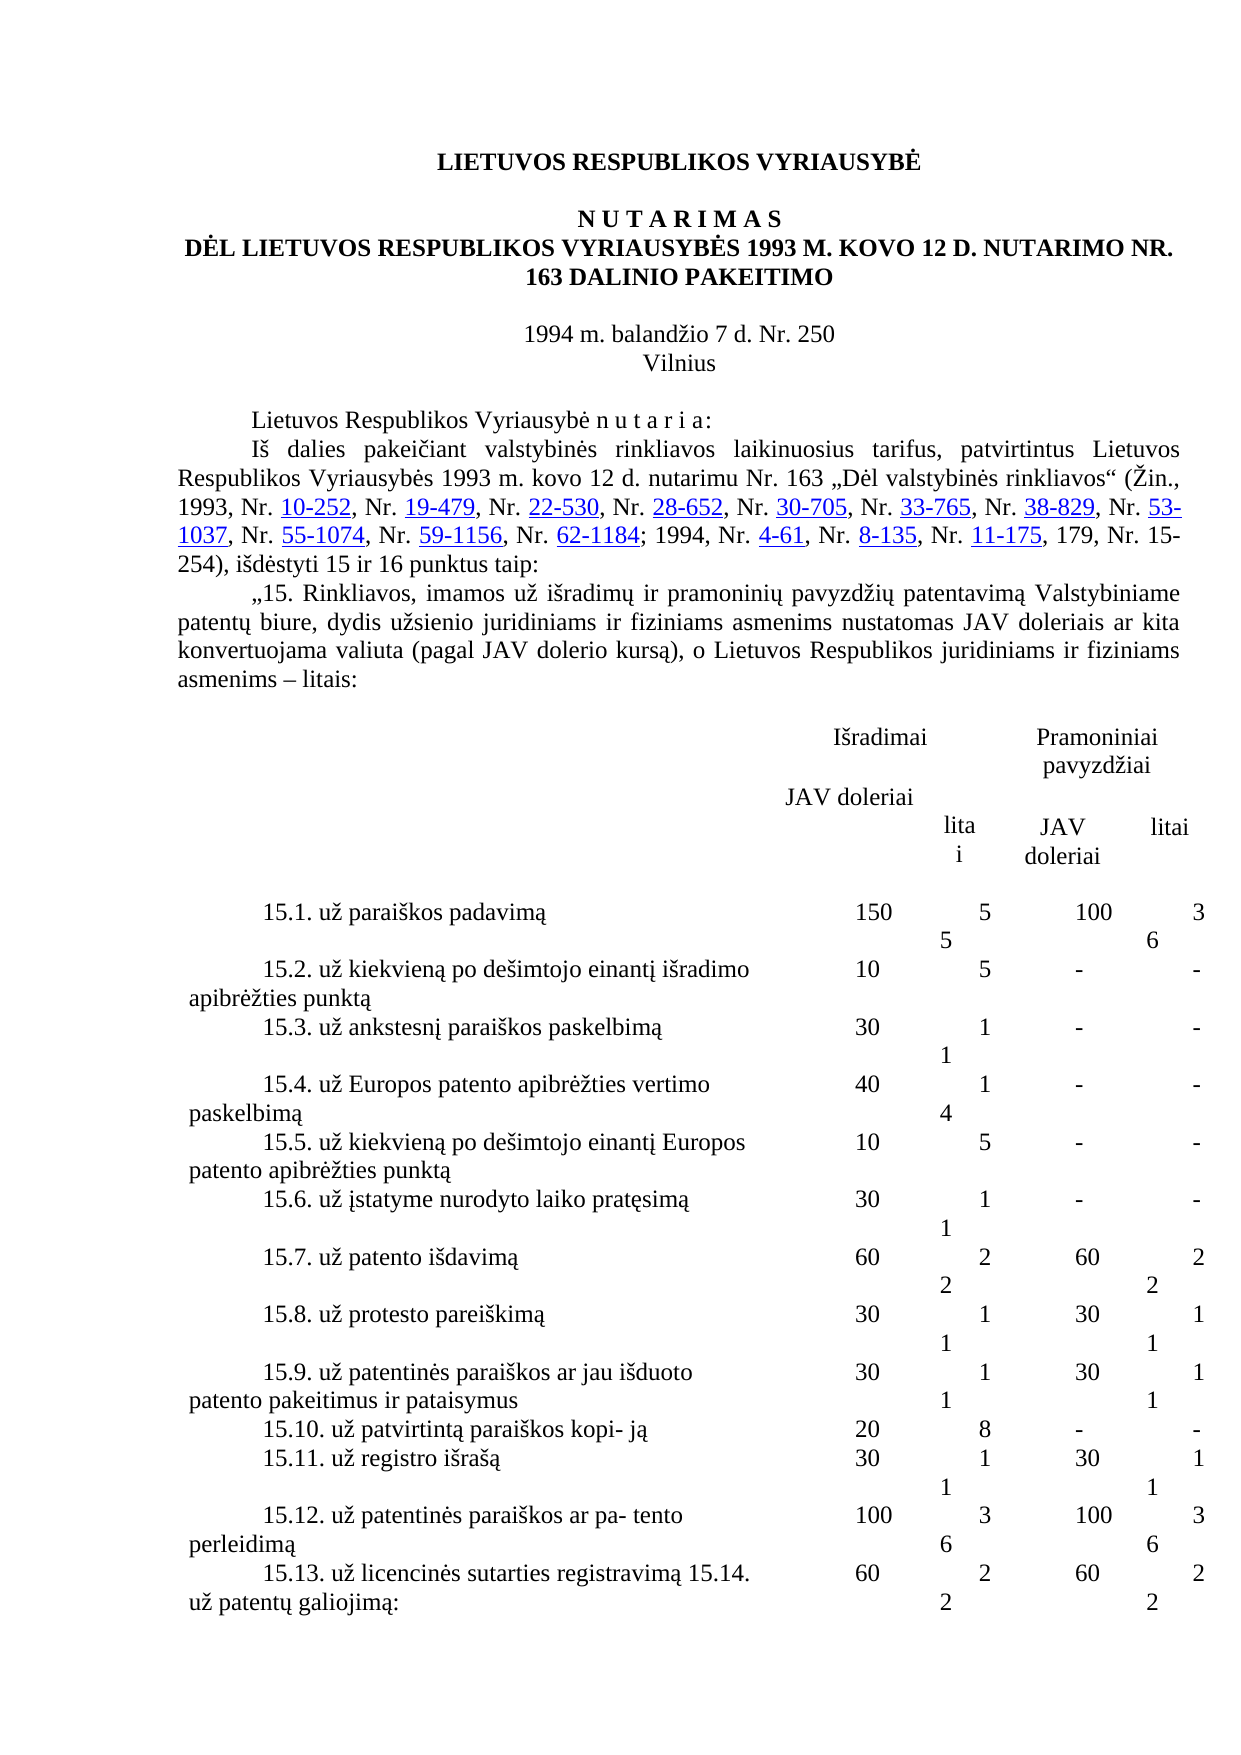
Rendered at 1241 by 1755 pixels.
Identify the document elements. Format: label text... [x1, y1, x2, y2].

table_cell 150 [770, 897, 928, 954]
table_cell 10 [770, 954, 928, 1012]
table_cell - [1135, 1012, 1204, 1069]
table_cell - [1135, 1069, 1204, 1127]
table_cell - [990, 954, 1135, 1012]
table_cell 40 [770, 1069, 928, 1127]
table_cell 30 [990, 1357, 1135, 1414]
table_cell JAV doleriai [770, 782, 928, 897]
table_cell 15.1. už paraiškos padavimą [177, 897, 770, 954]
table_cell - [990, 1012, 1135, 1069]
table_cell 30 [770, 1012, 928, 1069]
table_cell 15.5. už kiekvieną po dešimtojo einantį Europos patento apibrėžties punktą [177, 1127, 770, 1184]
table_cell 20 [770, 1414, 928, 1443]
text Lietuvos Respublikos Vyriausybė nutaria: [177, 406, 1181, 434]
text 1994 m. balandžio 7 d. Nr. 250 [177, 319, 1181, 348]
table_cell 11 [928, 1443, 990, 1500]
table_cell 60 [770, 1558, 928, 1615]
table_cell 11 [928, 1012, 990, 1069]
table_cell 11 [928, 1299, 990, 1357]
table_cell 30 [770, 1443, 928, 1500]
table_cell 100 [990, 1500, 1135, 1558]
table_cell 30 [770, 1357, 928, 1414]
table_cell JAV doleriai [990, 812, 1135, 897]
table_cell 36 [1135, 897, 1204, 954]
table_cell - [990, 1069, 1135, 1127]
table_cell - [990, 1414, 1135, 1443]
table_cell 11 [928, 1184, 990, 1242]
table_cell 11 [1135, 1443, 1204, 1500]
table_cell 22 [928, 1558, 990, 1615]
table_cell 36 [928, 1500, 990, 1558]
table_cell 60 [990, 1558, 1135, 1615]
table_cell 11 [1135, 1357, 1204, 1414]
table_cell litai [1135, 812, 1204, 897]
text Vilnius [177, 348, 1181, 377]
text Iš dalies pakeičiant valstybinės rinkliavos laikinuosius tarifus, patvirtintus Lietuvos Respublikos Vyriausybės 1993 m. kovo 12 d. nutarimu Nr. 163 „Dėl valstybinės rinkliavos“ (Žin., 1993, Nr. 10-252, Nr. 19-479, Nr. 22-530, Nr. 28-652, Nr. 30-705, Nr. 33-765, Nr. 38-829, Nr. 53-1037, Nr. 55-1074, Nr. 59-1156, Nr. 62-1184; 1994, Nr. 4-61, Nr. 8-135, Nr. 11-175, 179, Nr. 15-254), išdėstyti 15 ir 16 punktus taip: [177, 434, 1181, 578]
table_cell 22 [1135, 1558, 1204, 1615]
table_cell 11 [1135, 1299, 1204, 1357]
table_cell 15.9. už patentinės paraiškos ar jau išduoto patento pakeitimus ir pataisymus [177, 1357, 770, 1414]
table_header Išradimai [770, 722, 990, 782]
table_cell 30 [770, 1184, 928, 1242]
table_cell - [990, 1184, 1135, 1242]
table_cell 15.10. už patvirtintą paraiškos kopi- ją [177, 1414, 770, 1443]
table_cell 15.3. už ankstesnį paraiškos paskelbimą [177, 1012, 770, 1069]
table_cell 15.12. už patentinės paraiškos ar pa- tento perleidimą [177, 1500, 770, 1558]
text „15. Rinkliavos, imamos už išradimų ir pramoninių pavyzdžių patentavimą Valstybiniame patentų biure, dydis užsienio juridiniams ir fiziniams asmenims nustatomas JAV doleriais ar kita konvertuojama valiuta (pagal JAV dolerio kursą), o Lietuvos Respublikos juridiniams ir fiziniams asmenims – litais: [177, 578, 1181, 693]
table_cell 15.11. už registro išrašą [177, 1443, 770, 1500]
table_cell 30 [770, 1299, 928, 1357]
table_cell 5 [928, 954, 990, 1012]
table_cell 5 [928, 1127, 990, 1184]
table_cell 15.13. už licencinės sutarties registravimą 15.14. už patentų galiojimą: [177, 1558, 770, 1615]
text N U T A R I M A S [177, 204, 1181, 233]
table_cell 15.7. už patento išdavimą [177, 1242, 770, 1299]
table_cell 22 [1135, 1242, 1204, 1299]
table_cell - [990, 1127, 1135, 1184]
table_cell 36 [1135, 1500, 1204, 1558]
table_cell 60 [770, 1242, 928, 1299]
table_cell 15.4. už Europos patento apibrėžties vertimo paskelbimą [177, 1069, 770, 1127]
table_cell 15.2. už kiekvieną po dešimtojo einantį išradimo apibrėžties punktą [177, 954, 770, 1012]
table_cell - [1135, 1184, 1204, 1242]
table_cell 8 [928, 1414, 990, 1443]
table_cell 11 [928, 1357, 990, 1414]
table_cell 100 [770, 1500, 928, 1558]
table_cell - [1135, 954, 1204, 1012]
table_header Pramoniniai pavyzdžiai [990, 722, 1204, 812]
text DĖL LIETUVOS RESPUBLIKOS VYRIAUSYBĖS 1993 M. KOVO 12 D. NUTARIMO NR. 163 DALINIO PAKEITIMO [177, 233, 1181, 291]
table_cell 22 [928, 1242, 990, 1299]
table_header [177, 722, 770, 897]
table_cell 30 [990, 1443, 1135, 1500]
table_cell - [1135, 1414, 1204, 1443]
table_cell 60 [990, 1242, 1135, 1299]
table_cell - [1135, 1127, 1204, 1184]
table_cell 15.6. už įstatyme nurodyto laiko pratęsimą [177, 1184, 770, 1242]
table_cell litai [928, 782, 990, 897]
table_cell 55 [928, 897, 990, 954]
table_cell 14 [928, 1069, 990, 1127]
text LIETUVOS RESPUBLIKOS VYRIAUSYBĖ [177, 147, 1181, 176]
table_cell 100 [990, 897, 1135, 954]
table_cell 15.8. už protesto pareiškimą [177, 1299, 770, 1357]
table_cell 30 [990, 1299, 1135, 1357]
table_cell 10 [770, 1127, 928, 1184]
